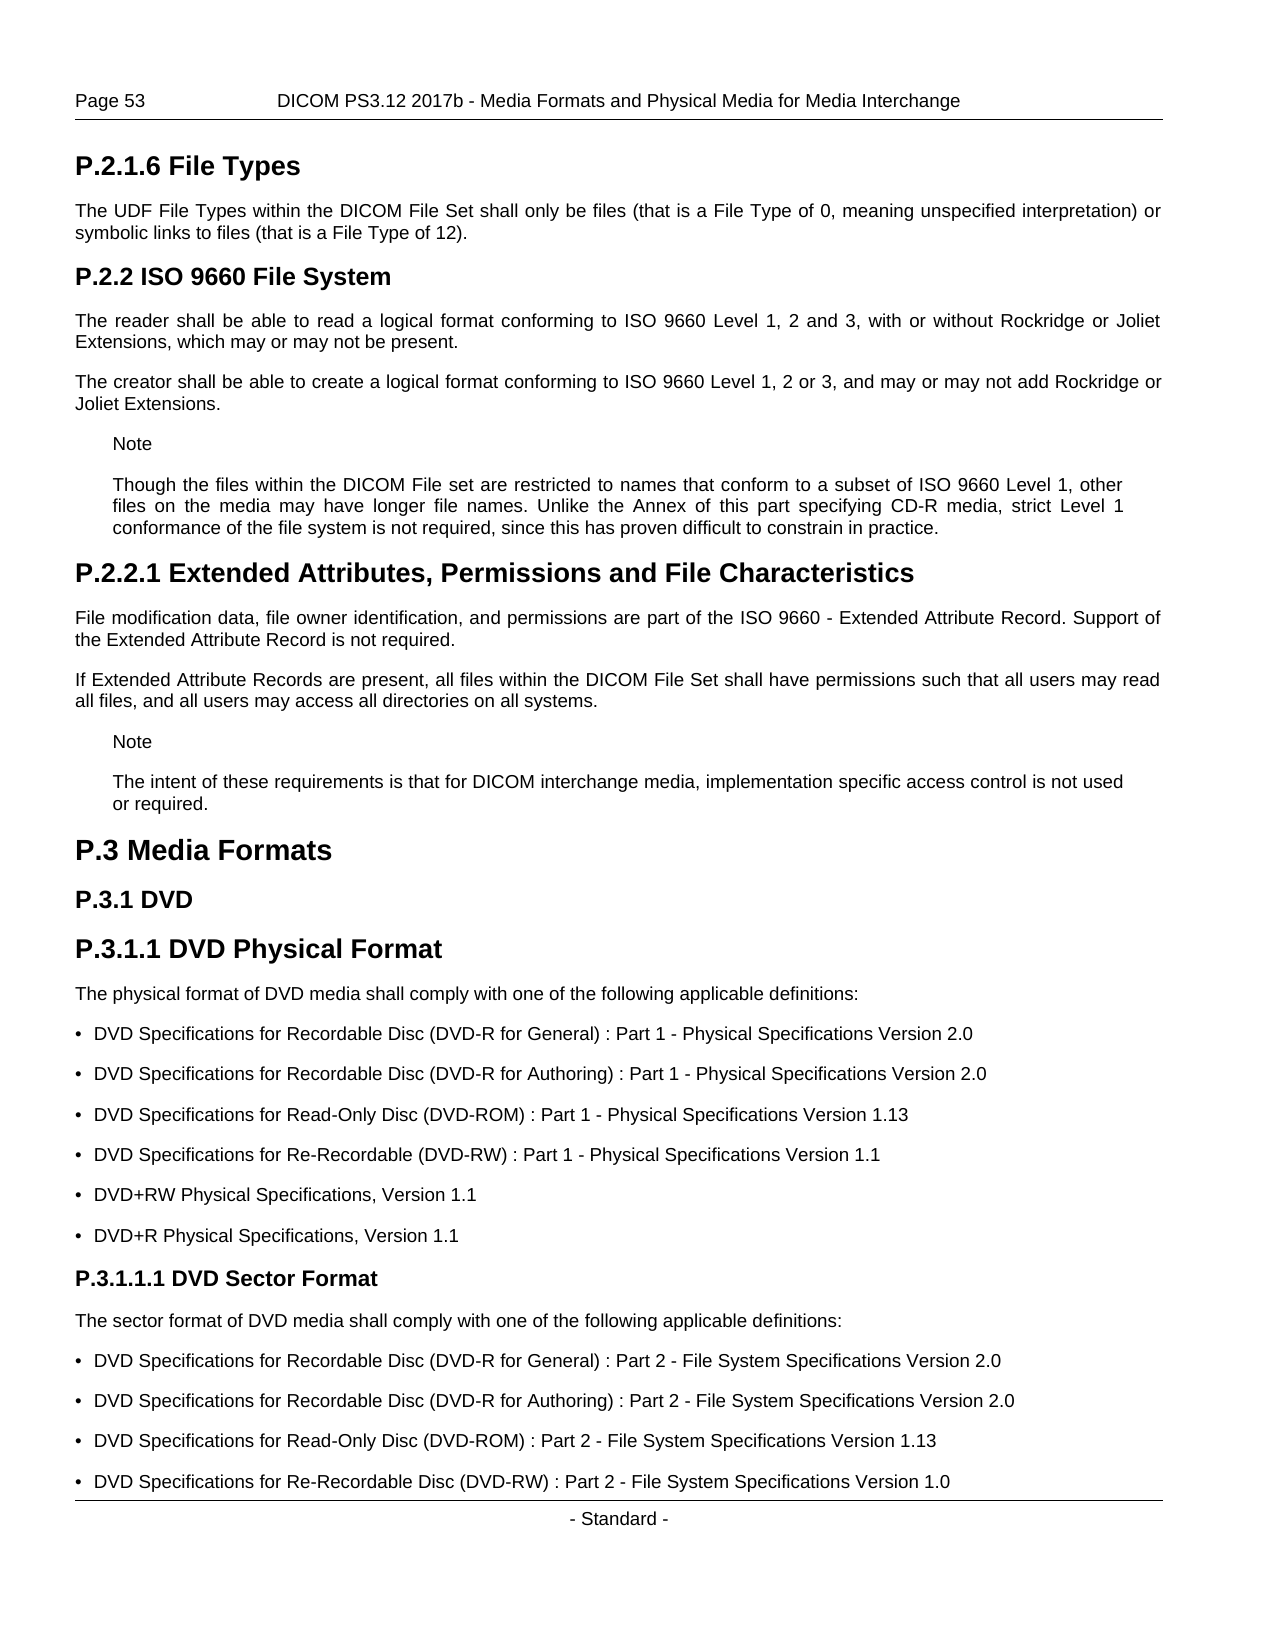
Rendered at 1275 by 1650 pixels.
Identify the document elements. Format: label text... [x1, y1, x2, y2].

text Note [112, 731, 1125, 752]
list DVD Specifications for Read-Only Disc (DVD-ROM) : Part 2 - File System Specifications Version 1.13 [75, 1430, 1162, 1452]
text The UDF File Types within the DICOM File Set shall only be files (that is a File Type of 0, meaning unspecified interpretation) or symbolic links to files (that is a File Type of 12). [75, 200, 1162, 243]
list DVD Specifications for Re-Recordable Disc (DVD-RW) : Part 2 - File System Specifications Version 1.0 [75, 1471, 1162, 1492]
text P.3.1.1.1 DVD Sector Format [75, 1265, 1162, 1291]
list DVD+RW Physical Specifications, Version 1.1 [75, 1184, 1162, 1206]
text The sector format of DVD media shall comply with one of the following applicable definitions: [75, 1309, 1162, 1331]
text Though the files within the DICOM File set are restricted to names that conform to a subset of ISO 9660 Level 1, other files on the media may have longer file names. Unlike the Annex of this part specifying CD-R media, strict Level 1 conformance of the file system is not required, since this has proven difficult to constrain in practice. [112, 473, 1125, 538]
text If Extended Attribute Records are present, all files within the DICOM File Set shall have permissions such that all users may read all files, and all users may access all directories on all systems. [75, 669, 1162, 712]
text P.2.2 ISO 9660 File System [75, 262, 1162, 291]
list DVD Specifications for Recordable Disc (DVD-R for Authoring) : Part 2 - File System Specifications Version 2.0 [75, 1390, 1162, 1412]
text File modification data, file owner identification, and permissions are part of the ISO 9660 - Extended Attribute Record. Support of the Extended Attribute Record is not required. [75, 607, 1162, 650]
text Note [112, 433, 1125, 455]
text The physical format of DVD media shall comply with one of the following applicable definitions: [75, 983, 1162, 1004]
list DVD Specifications for Recordable Disc (DVD-R for General) : Part 1 - Physical Specifications Version 2.0 [75, 1023, 1162, 1044]
list DVD Specifications for Recordable Disc (DVD-R for Authoring) : Part 1 - Physical Specifications Version 2.0 [75, 1063, 1162, 1085]
text The intent of these requirements is that for DICOM interchange media, implementation specific access control is not used or required. [112, 771, 1125, 814]
text P.3 Media Formats [75, 833, 1162, 866]
list DVD Specifications for Re-Recordable (DVD-RW) : Part 1 - Physical Specifications Version 1.1 [75, 1144, 1162, 1165]
text P.2.1.6 File Types [75, 150, 1162, 181]
text P.3.1.1 DVD Physical Format [75, 933, 1162, 964]
text P.3.1 DVD [75, 885, 1162, 914]
text The reader shall be able to read a logical format conforming to ISO 9660 Level 1, 2 and 3, with or without Rockridge or Joliet Extensions, which may or may not be present. [75, 309, 1162, 352]
list DVD+R Physical Specifications, Version 1.1 [75, 1224, 1162, 1246]
text The creator shall be able to create a logical format conforming to ISO 9660 Level 1, 2 or 3, and may or may not add Rockridge or Joliet Extensions. [75, 371, 1162, 414]
list DVD Specifications for Read-Only Disc (DVD-ROM) : Part 1 - Physical Specifications Version 1.13 [75, 1103, 1162, 1125]
text P.2.2.1 Extended Attributes, Permissions and File Characteristics [75, 557, 1162, 588]
list DVD Specifications for Recordable Disc (DVD-R for General) : Part 2 - File System Specifications Version 2.0 [75, 1350, 1162, 1371]
